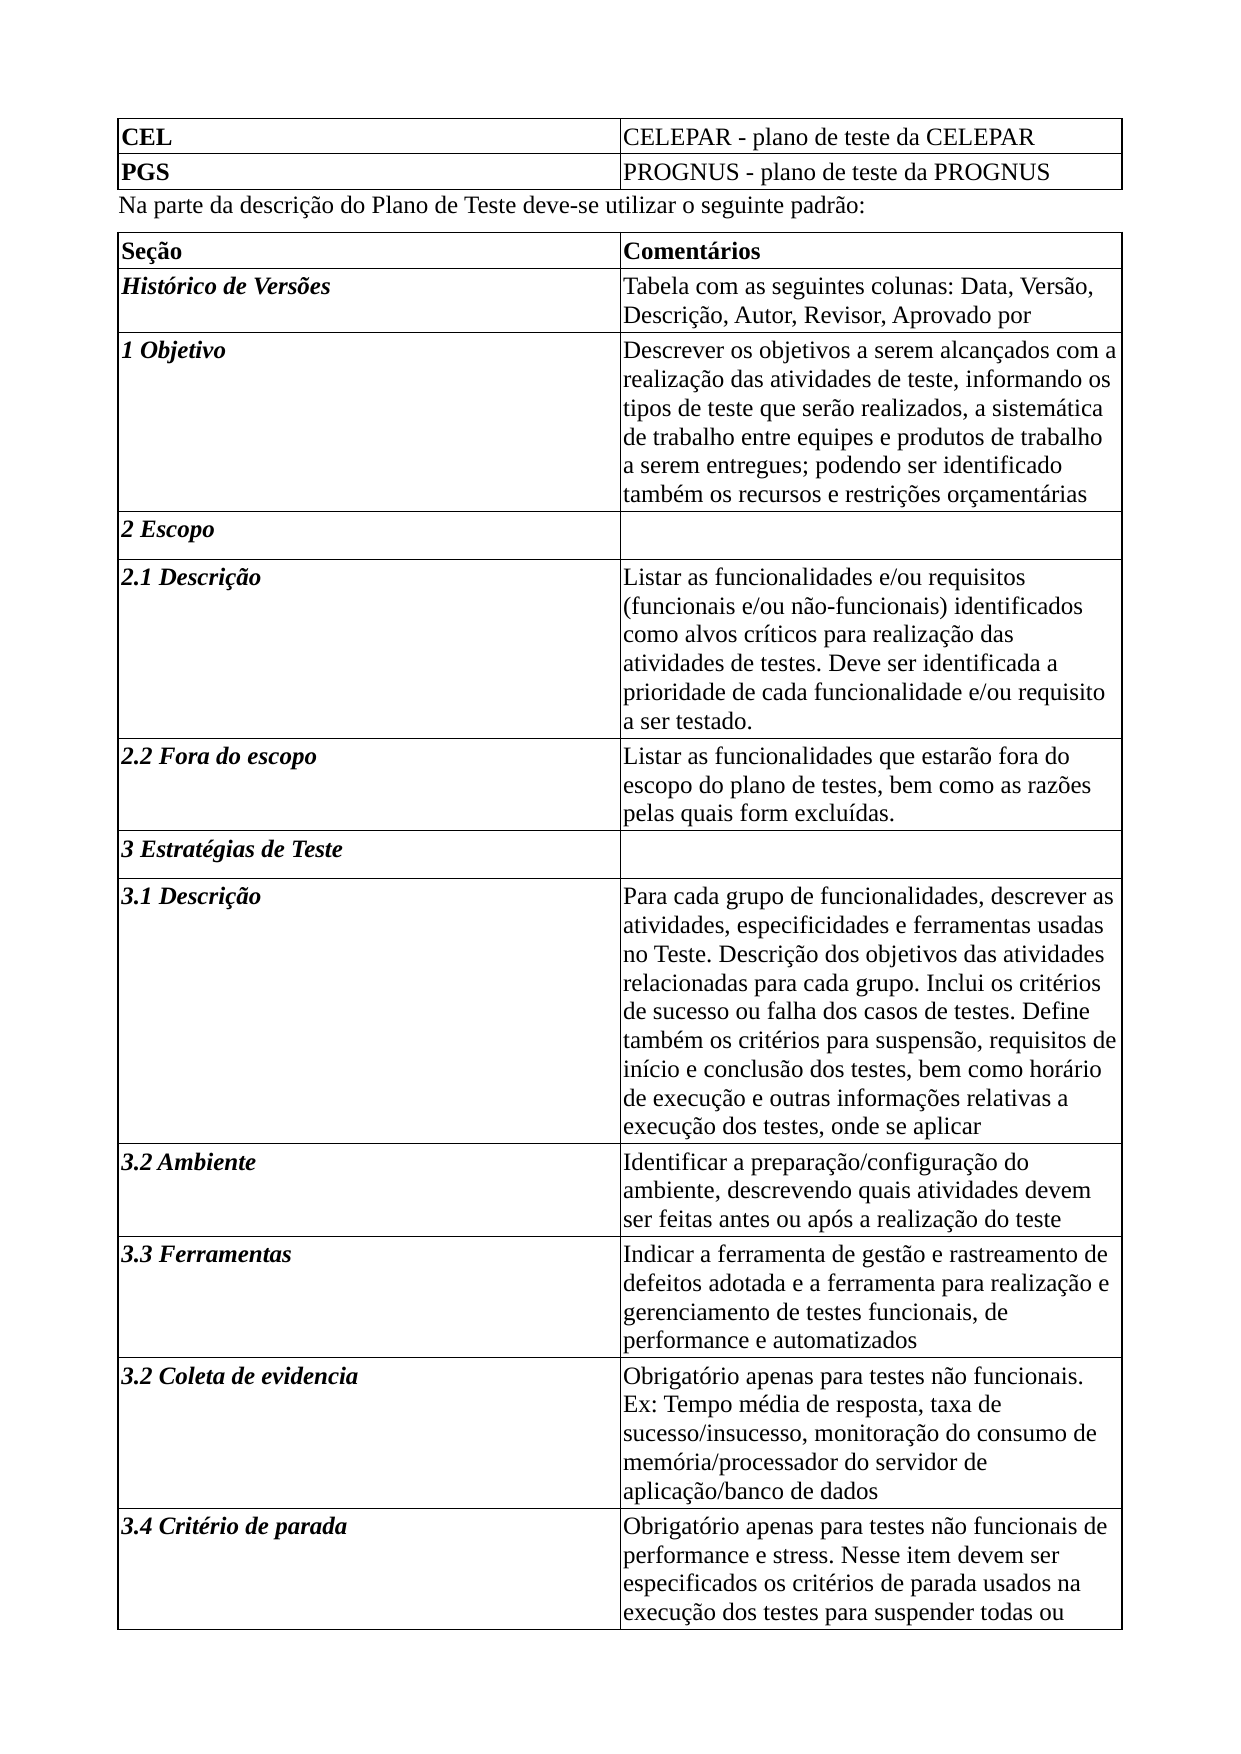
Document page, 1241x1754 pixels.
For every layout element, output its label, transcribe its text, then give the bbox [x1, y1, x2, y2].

table_header Comentários [621, 233, 1121, 268]
table_cell 3.2 Ambiente [119, 1144, 620, 1236]
table_cell Obrigatório apenas para testes não funcionais. Ex: Tempo média de resposta, taxa de sucesso/insucesso, monitoração do consumo de memória/processador do servidor de aplicação/banco de dados [621, 1358, 1121, 1507]
table_cell 1 Objetivo [119, 333, 620, 511]
table_cell Descrever os objetivos a serem alcançados com a realização das atividades de teste, informando os tipos de teste que serão realizados, a sistemática de trabalho entre equipes e produtos de trabalho a serem entregues; podendo ser identificado também os recursos e restrições orçamentárias [621, 333, 1121, 511]
table_cell Histórico de Versões [119, 269, 620, 332]
table_cell Para cada grupo de funcionalidades, descrever as atividades, especificidades e ferramentas usadas no Teste. Descrição dos objetivos das atividades relacionadas para cada grupo. Inclui os critérios de sucesso ou falha dos casos de testes. Define também os critérios para suspensão, requisitos de início e conclusão dos testes, bem como horário de execução e outras informações relativas a execução dos testes, onde se aplicar [621, 879, 1121, 1143]
table_cell Indicar a ferramenta de gestão e rastreamento de defeitos adotada e a ferramenta para realização e gerenciamento de testes funcionais, de performance e automatizados [621, 1237, 1121, 1357]
table_header Seção [119, 233, 620, 268]
table_cell [621, 512, 1121, 558]
table_cell Identificar a preparação/configuração do ambiente, descrevendo quais atividades devem ser feitas antes ou após a realização do teste [621, 1144, 1121, 1236]
table_cell CEL [119, 119, 620, 153]
table_cell Listar as funcionalidades que estarão fora do escopo do plano de testes, bem como as razões pelas quais form excluídas. [621, 739, 1121, 830]
table_cell 2 Escopo [119, 512, 620, 558]
table_cell PGS [119, 154, 620, 188]
table_cell 3.3 Ferramentas [119, 1237, 620, 1357]
text Na parte da descrição do Plano de Teste deve-se utilizar o seguinte padrão: [118, 190, 1122, 219]
table_cell 3.2 Coleta de evidencia [119, 1358, 620, 1507]
table_cell 3.1 Descrição [119, 879, 620, 1143]
table_cell Listar as funcionalidades e/ou requisitos (funcionais e/ou não-funcionais) identificados como alvos críticos para realização das atividades de testes. Deve ser identificada a prioridade de cada funcionalidade e/ou requisito a ser testado. [621, 560, 1121, 737]
table_cell 2.1 Descrição [119, 560, 620, 737]
table_cell Obrigatório apenas para testes não funcionais de performance e stress. Nesse item devem ser especificados os critérios de parada usados na execução dos testes para suspender todas ou [621, 1509, 1121, 1629]
table_cell CELEPAR - plano de teste da CELEPAR [621, 119, 1121, 153]
table_cell PROGNUS - plano de teste da PROGNUS [621, 154, 1121, 188]
table_cell 2.2 Fora do escopo [119, 739, 620, 830]
table_cell Tabela com as seguintes colunas: Data, Versão, Descrição, Autor, Revisor, Aprovado por [621, 269, 1121, 332]
table_cell 3 Estratégias de Teste [119, 831, 620, 878]
table_cell 3.4 Critério de parada [119, 1509, 620, 1629]
table_cell [621, 831, 1121, 878]
